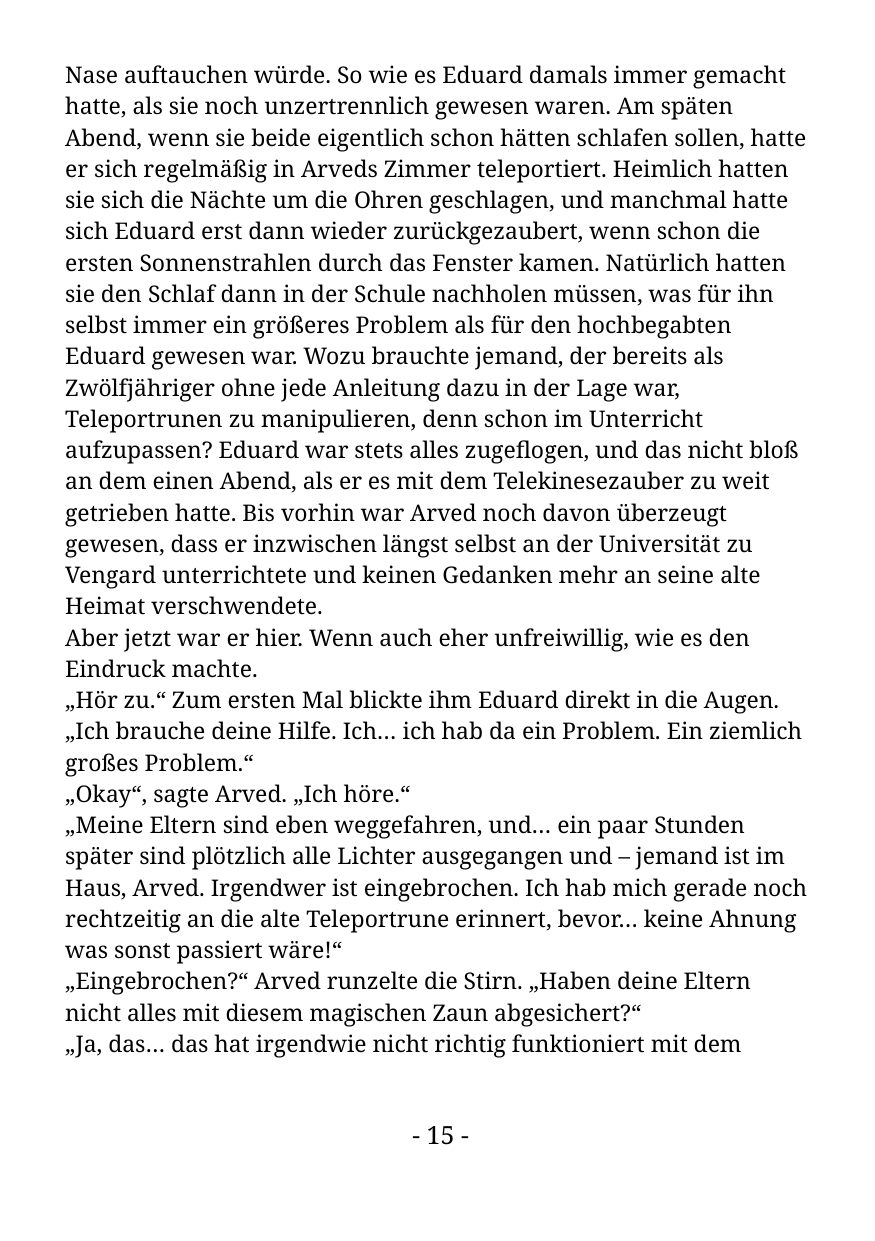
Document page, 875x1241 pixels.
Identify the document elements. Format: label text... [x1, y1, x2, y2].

text Nase auftauchen würde. So wie es Eduard damals immer gemacht hatte, als sie noch unzertrennlich gewesen waren. Am späten Abend, wenn sie beide eigentlich schon hätten schlafen sollen, hatte er sich regelmäßig in Arveds Zimmer teleportiert. Heimlich hatten sie sich die Nächte um die Ohren geschlagen, und manchmal hatte sich Eduard erst dann wieder zurückgezaubert, wenn schon die ersten Sonnenstrahlen durch das Fenster kamen. Natürlich hatten sie den Schlaf dann in der Schule nachholen müssen, was für ihn selbst immer ein größeres Problem als für den hochbegabten Eduard gewesen war. Wozu brauchte jemand, der bereits als Zwölfjähriger ohne jede Anleitung dazu in der Lage war, Teleportrunen zu manipulieren, denn schon im Unterricht aufzupassen? Eduard war stets alles zugeflogen, und das nicht bloß an dem einen Abend, als er es mit dem Telekinesezauber zu weit getrieben hatte. Bis vorhin war Arved noch davon überzeugt gewesen, dass er inzwischen längst selbst an der Universität zu Vengard unterrichtete und keinen Gedanken mehr an seine alte Heimat verschwendete. Aber jetzt war er hier. Wenn auch eher unfreiwillig, wie es den Eindruck machte. „Hör zu.“ Zum ersten Mal blickte ihm Eduard direkt in die Augen. „Ich brauche deine Hilfe. Ich… ich hab da ein Problem. Ein ziemlich großes Problem.“ „Okay“, sagte Arved. „Ich höre.“ „Meine Eltern sind eben weggefahren, und… ein paar Stunden später sind plötzlich alle Lichter ausgegangen und – jemand ist im Haus, Arved. Irgendwer ist eingebrochen. Ich hab mich gerade noch rechtzeitig an die alte Teleportrune erinnert, bevor… keine Ahnung was sonst passiert wäre!“ „Eingebrochen?“ Arved runzelte die Stirn. „Haben deine Eltern nicht alles mit diesem magischen Zaun abgesichert?“ „Ja, das… das hat irgendwie nicht richtig funktioniert mit dem [65, 59, 809, 1059]
